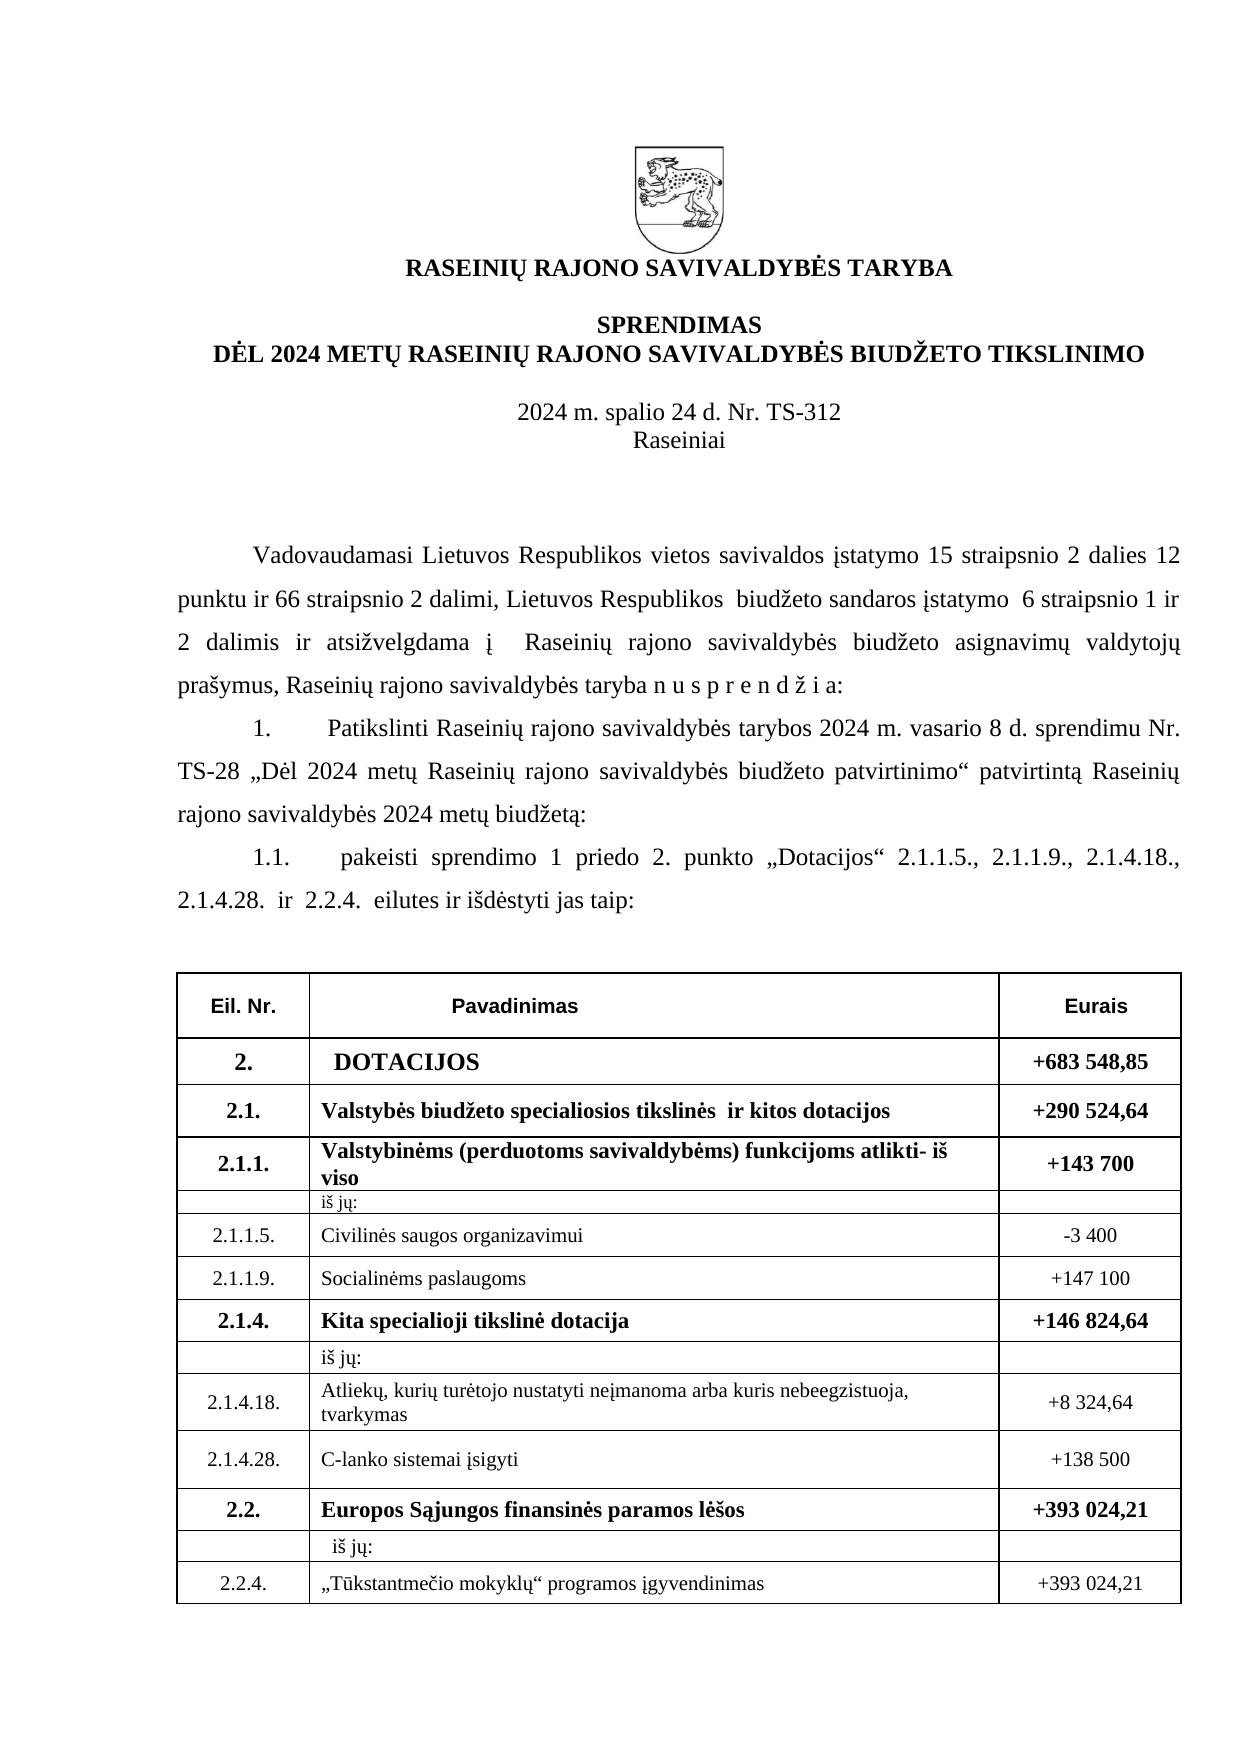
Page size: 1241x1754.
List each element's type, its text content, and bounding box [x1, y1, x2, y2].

table_cell 2.1.1.5. [178, 1214, 309, 1256]
table_cell [1000, 1342, 1180, 1373]
table_cell Atliekų, kurių turėtojo nustatyti neįmanoma arba kuris nebeegzistuoja, tvarkymas [310, 1374, 998, 1430]
table_cell Europos Sąjungos finansinės paramos lėšos [310, 1489, 998, 1529]
table_header Pavadinimas [310, 974, 998, 1037]
table_cell +393 024,21 [1000, 1489, 1180, 1529]
table_header Eurais [1000, 974, 1180, 1037]
table_cell +143 700 [1000, 1138, 1180, 1190]
table_cell 2.1.4.28. [178, 1431, 309, 1487]
table_cell Valstybės biudžeto specialiosios tikslinės ir kitos dotacijos [310, 1085, 998, 1136]
table_cell +147 100 [1000, 1257, 1180, 1299]
table_cell DOTACIJOS [310, 1039, 998, 1083]
text SPRENDIMAS [177, 311, 1181, 339]
table_cell C-lanko sistemai įsigyti [310, 1431, 998, 1487]
table_cell Civilinės saugos organizavimui [310, 1214, 998, 1256]
table_cell 2.2. [178, 1489, 309, 1529]
table_cell +393 024,21 [1000, 1562, 1180, 1603]
table_header Eil. Nr. [178, 974, 309, 1037]
table_cell iš jų: [310, 1191, 998, 1213]
table_cell 2.1.4. [178, 1300, 309, 1341]
table_cell 2.1. [178, 1085, 309, 1136]
text RASEINIŲ RAJONO SAVIVALDYBĖS TARYBA [177, 253, 1181, 282]
table_cell +8 324,64 [1000, 1374, 1180, 1430]
text DĖL 2024 METŲ RASEINIŲ RAJONO SAVIVALDYBĖS BIUDŽETO TIKSLINIMO [177, 339, 1181, 368]
table_cell [1000, 1531, 1180, 1561]
table_cell 2.2.4. [178, 1562, 309, 1603]
table_cell 2.1.1.9. [178, 1257, 309, 1299]
table_cell [178, 1531, 309, 1561]
text Vadovaudamasi Lietuvos Respublikos vietos savivaldos įstatymo 15 straipsnio 2 dalies 12 punktu ir 66 straipsnio 2 dalimi, Lietuvos Respublikos biudžeto sandaros įstatymo 6 straipsnio 1 ir 2 dalimis ir atsižvelgdama į Raseinių rajono savivaldybės biudžeto asignavimų valdytojų prašymus, Raseinių rajono savivaldybės taryba n u s p r e n d ž i a: [177, 541, 1181, 699]
text 1. Patikslinti Raseinių rajono savivaldybės tarybos 2024 m. vasario 8 d. sprendimu Nr. TS-28 „Dėl 2024 metų Raseinių rajono savivaldybės biudžeto patvirtinimo“ patvirtintą Raseinių rajono savivaldybės 2024 metų biudžetą: [177, 713, 1181, 828]
table_cell Socialinėms paslaugoms [310, 1257, 998, 1299]
table_cell iš jų: [310, 1342, 998, 1373]
table_cell [178, 1342, 309, 1373]
table_cell +290 524,64 [1000, 1085, 1180, 1136]
text 2024 m. spalio 24 d. Nr. TS-312 [177, 397, 1181, 426]
table_cell +138 500 [1000, 1431, 1180, 1487]
text Raseiniai [177, 426, 1181, 454]
table_cell +146 824,64 [1000, 1300, 1180, 1341]
text 1.1. pakeisti sprendimo 1 priedo 2. punkto „Dotacijos“ 2.1.1.5., 2.1.1.9., 2.1.4.18., 2.1.4.28. ir 2.2.4. eilutes ir išdėstyti jas taip: [177, 842, 1181, 914]
table_cell 2.1.1. [178, 1138, 309, 1190]
table_cell [1000, 1191, 1180, 1213]
table_cell Valstybinėms (perduotoms savivaldybėms) funkcijoms atlikti- iš viso [310, 1138, 998, 1190]
table_cell 2.1.4.18. [178, 1374, 309, 1430]
table_cell [178, 1191, 309, 1213]
table_cell „Tūkstantmečio mokyklų“ programos įgyvendinimas [310, 1562, 998, 1603]
table_cell -3 400 [1000, 1214, 1180, 1256]
table_cell 2. [178, 1039, 309, 1083]
table_cell +683 548,85 [1000, 1039, 1180, 1083]
table_cell Kita specialioji tikslinė dotacija [310, 1300, 998, 1341]
table_cell iš jų: [310, 1531, 998, 1561]
